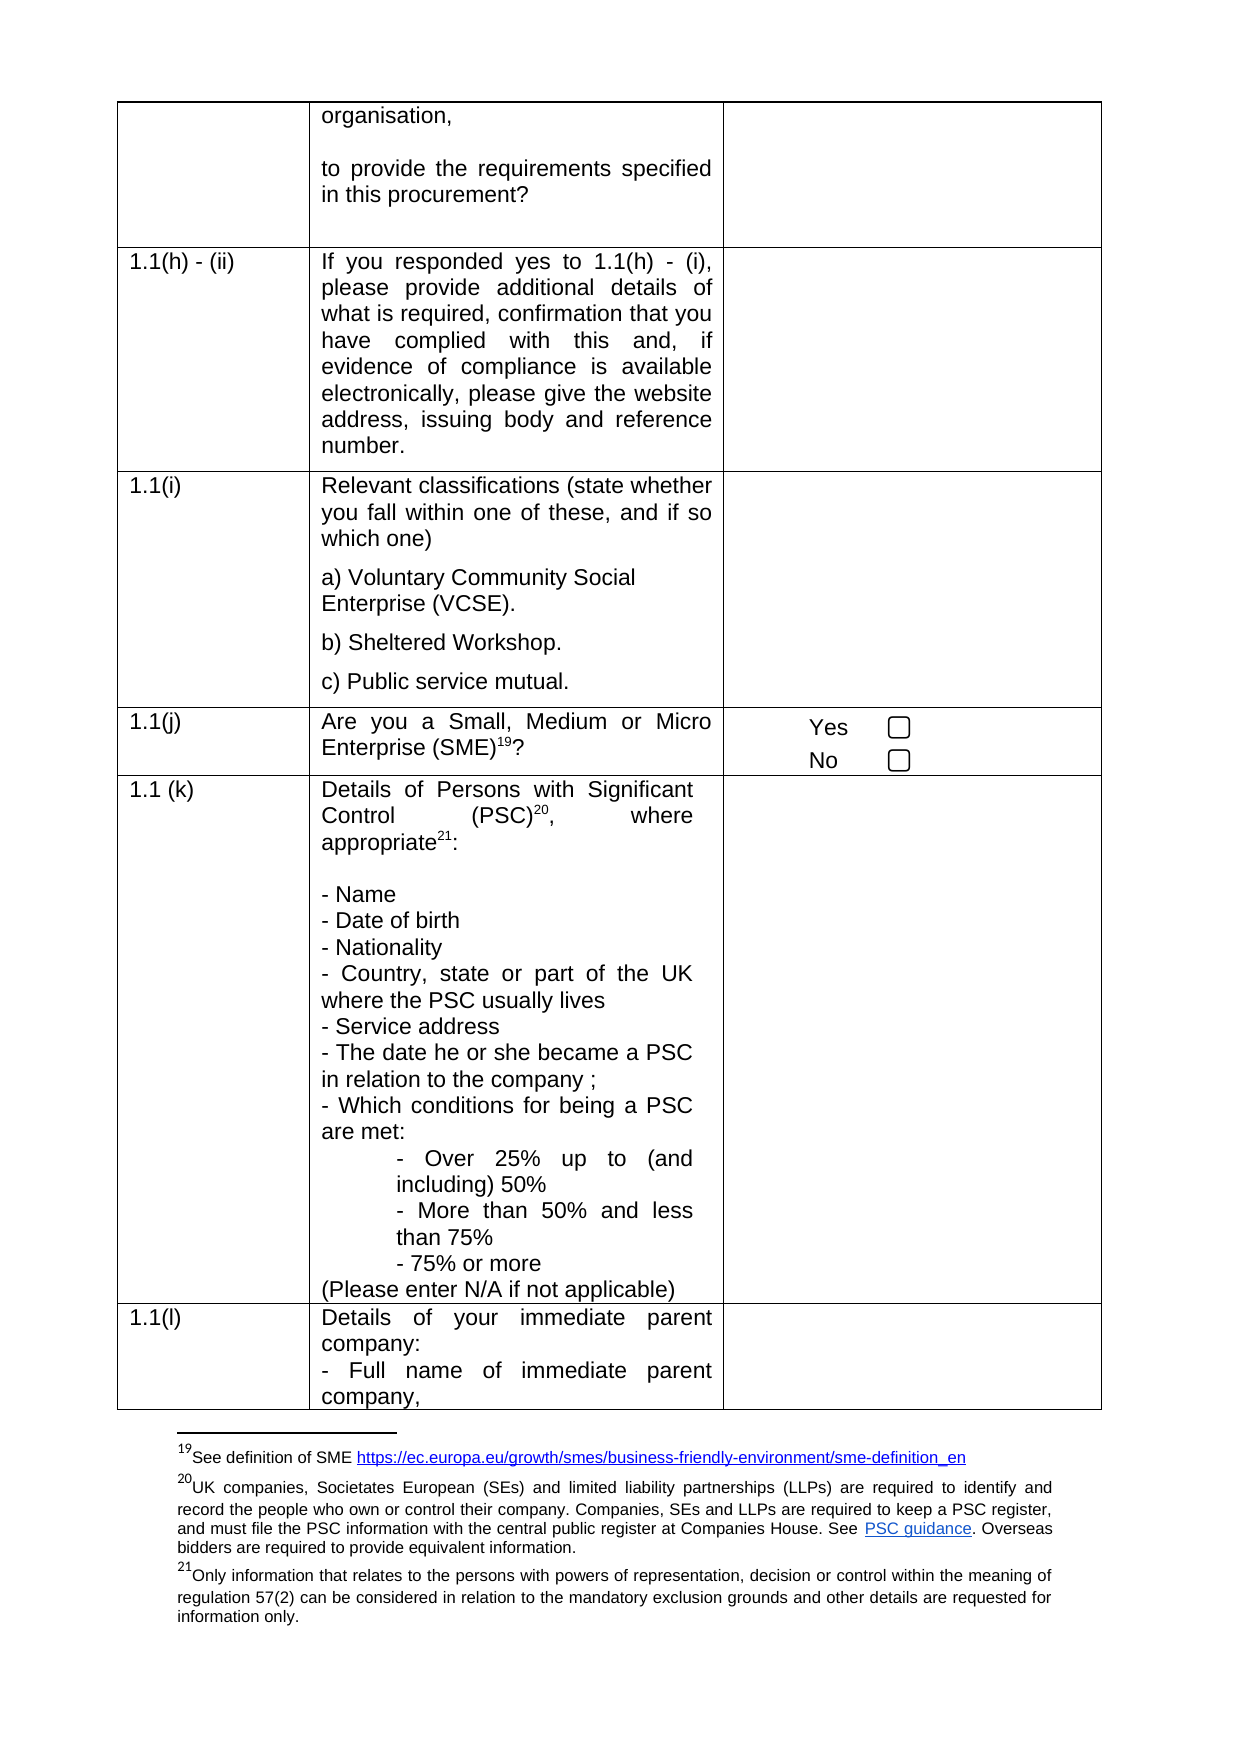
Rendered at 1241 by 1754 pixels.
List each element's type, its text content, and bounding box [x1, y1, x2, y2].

table_cell 1.1(h) - (ii) [118, 248, 309, 471]
table_cell 1.1(i) [118, 472, 309, 707]
table_cell organisation, to provide the requirements specified in this procurement? [310, 103, 723, 247]
table_cell Relevant classifications (state whether you fall within one of these, and if so which one) a) Voluntary Community Social Enterprise (VCSE). b) Sheltered Workshop. c) Public service mutual. [310, 472, 723, 707]
table_cell [724, 1304, 1101, 1409]
table_cell [118, 103, 309, 247]
table_cell If you responded yes to 1.1(h) - (i), please provide additional details of what is required, confirmation that you have complied with this and, if evidence of compliance is available electronically, please give the website address, issuing body and reference number. [310, 248, 723, 471]
table_cell 1.1(l) [118, 1304, 309, 1409]
table_cell [724, 248, 1101, 471]
table_cell Yes ▢ No ▢ [724, 708, 1101, 775]
table_cell Are you a Small, Medium or Micro Enterprise (SME)? [310, 708, 723, 775]
table_cell [724, 103, 1101, 247]
table_cell 1.1(j) [118, 708, 309, 775]
table_cell Details of Persons with Significant Control (PSC), where appropriate: - Name - Date of birth - Nationality - Country, state or part of the UK where the PSC usually lives - Service address - The date he or she became a PSC in relation to the company ; - Which conditions for being a PSC are met: - Over 25% up to (and including) 50% - More than 50% and less than 75% - 75% or more (Please enter N/A if not applicable) [310, 776, 723, 1303]
table_cell [724, 472, 1101, 707]
table_cell Details of your immediate parent company: - Full name of immediate parent company, [310, 1304, 723, 1409]
table_cell [724, 776, 1101, 1303]
table_cell 1.1 (k) [118, 776, 309, 1303]
